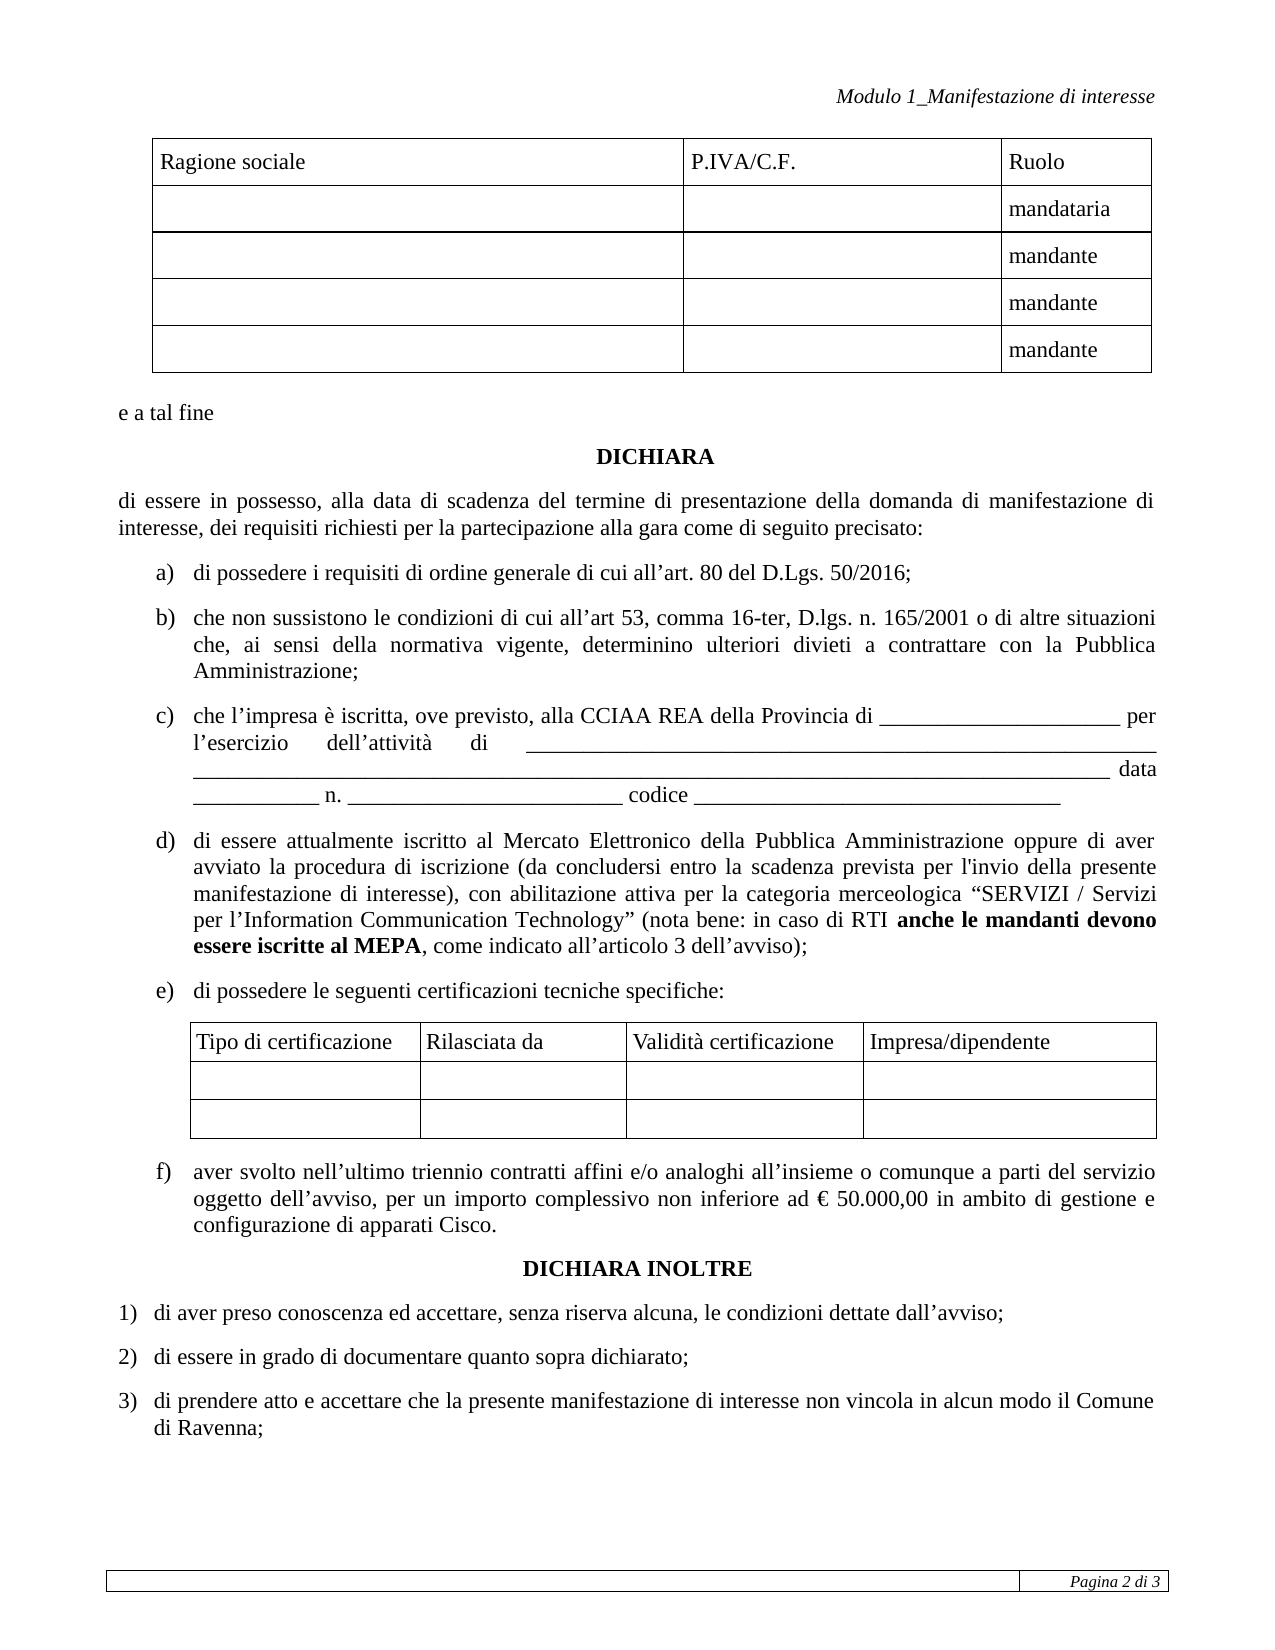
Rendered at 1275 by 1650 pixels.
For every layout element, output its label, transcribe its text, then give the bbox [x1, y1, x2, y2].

table_cell mandante [1002, 326, 1151, 372]
list di essere attualmente iscritto al Mercato Elettronico della Pubblica Amministrazione oppure di aver avviato la procedura di iscrizione (da concludersi entro la scadenza prevista per l'invio della presente manifestazione di interesse), con abilitazione attiva per la categoria merceologica “SERVIZI / Servizi per l’Information Communication Technology” (nota bene: in caso di RTI anche le mandanti devono essere iscritte al MEPA, come indicato all’articolo 3 dell’avviso); [156, 826, 1157, 959]
table_header Ruolo [1002, 139, 1151, 184]
table_cell [864, 1062, 1156, 1099]
table_header P.IVA/C.F. [684, 139, 1001, 184]
table_cell [153, 186, 683, 231]
table_cell [153, 279, 683, 325]
table_cell [684, 279, 1001, 325]
table_cell mandante [1002, 233, 1151, 278]
table_cell [627, 1062, 863, 1099]
table_cell [627, 1100, 863, 1138]
list che l’impresa è iscritta, ove previsto, alla CCIAA REA della Provincia di _____________________ per l’esercizio dell’attività di _______________________________________________________ ________________________________________________________________________________ data ___________ n. ________________________ codice ________________________________ [156, 701, 1157, 808]
text 3) di prendere atto e accettare che la presente manifestazione di interesse non vincola in alcun modo il Comune di Ravenna; [118, 1387, 1157, 1440]
text DICHIARA INOLTRE [118, 1255, 1157, 1281]
table_cell [153, 233, 683, 278]
table_cell [191, 1100, 420, 1138]
table_cell [421, 1100, 626, 1138]
table_header Rilasciata da [421, 1023, 626, 1061]
table_cell [864, 1100, 1156, 1138]
table_cell [153, 326, 683, 372]
table_cell [684, 326, 1001, 372]
list che non sussistono le condizioni di cui all’art 53, comma 16-ter, D.lgs. n. 165/2001 o di altre situazioni che, ai sensi della normativa vigente, determinino ulteriori divieti a contrattare con la Pubblica Amministrazione; [156, 603, 1157, 683]
table_header Tipo di certificazione [191, 1023, 420, 1061]
text DICHIARA [153, 443, 1157, 470]
table_header Validità certificazione [627, 1023, 863, 1061]
table_header Impresa/dipendente [864, 1023, 1156, 1061]
text 1) di aver preso conoscenza ed accettare, senza riserva alcuna, le condizioni dettate dall’avviso; [118, 1299, 1157, 1325]
text 2) di essere in grado di documentare quanto sopra dichiarato; [118, 1343, 1157, 1369]
table_cell mandataria [1002, 186, 1151, 231]
list aver svolto nell’ultimo triennio contratti affini e/o analoghi all’insieme o comunque a parti del servizio oggetto dell’avviso, per un importo complessivo non inferiore ad € 50.000,00 in ambito di gestione e configurazione di apparati Cisco. [156, 1157, 1157, 1237]
list di possedere le seguenti certificazioni tecniche specifiche: [156, 976, 1157, 1004]
table_cell [684, 186, 1001, 231]
table_cell mandante [1002, 279, 1151, 325]
text e a tal fine [118, 399, 1157, 426]
table_cell [421, 1062, 626, 1099]
list di possedere i requisiti di ordine generale di cui all’art. 80 del D.Lgs. 50/2016; [156, 558, 1157, 586]
text di essere in possesso, alla data di scadenza del termine di presentazione della domanda di manifestazione di interesse, dei requisiti richiesti per la partecipazione alla gara come di seguito precisato: [118, 487, 1157, 540]
table_cell [191, 1062, 420, 1099]
table_cell [684, 233, 1001, 278]
table_header Ragione sociale [153, 139, 683, 184]
